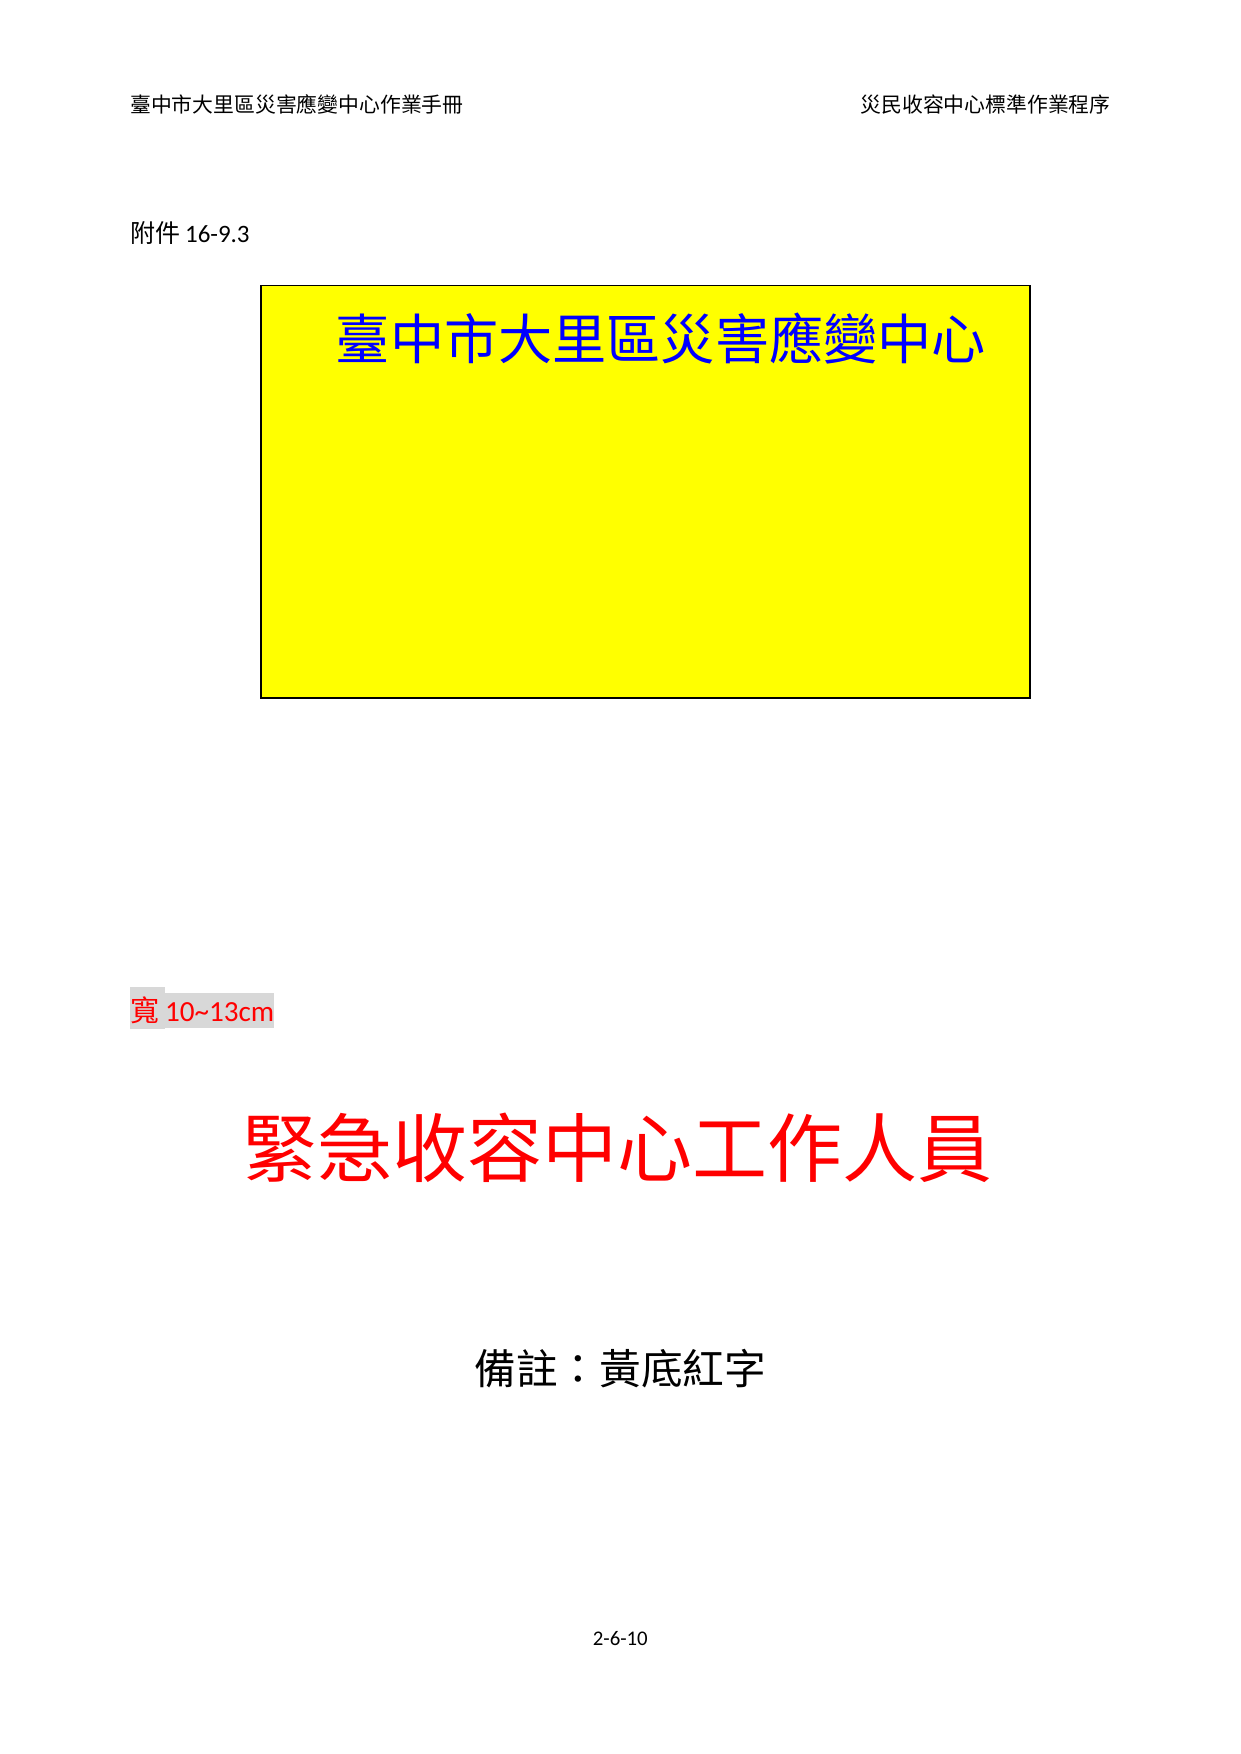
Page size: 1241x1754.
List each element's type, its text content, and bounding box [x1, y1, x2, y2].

text 緊急收容中心工作人員 [242, 1089, 1001, 1198]
text 備註：黃底紅字 [130, 1329, 1110, 1404]
text 附件16-9.3 [130, 212, 1110, 250]
text 臺中市大里區災害應變中心 [314, 297, 1007, 375]
text 寬10~13cm [130, 971, 1110, 1046]
